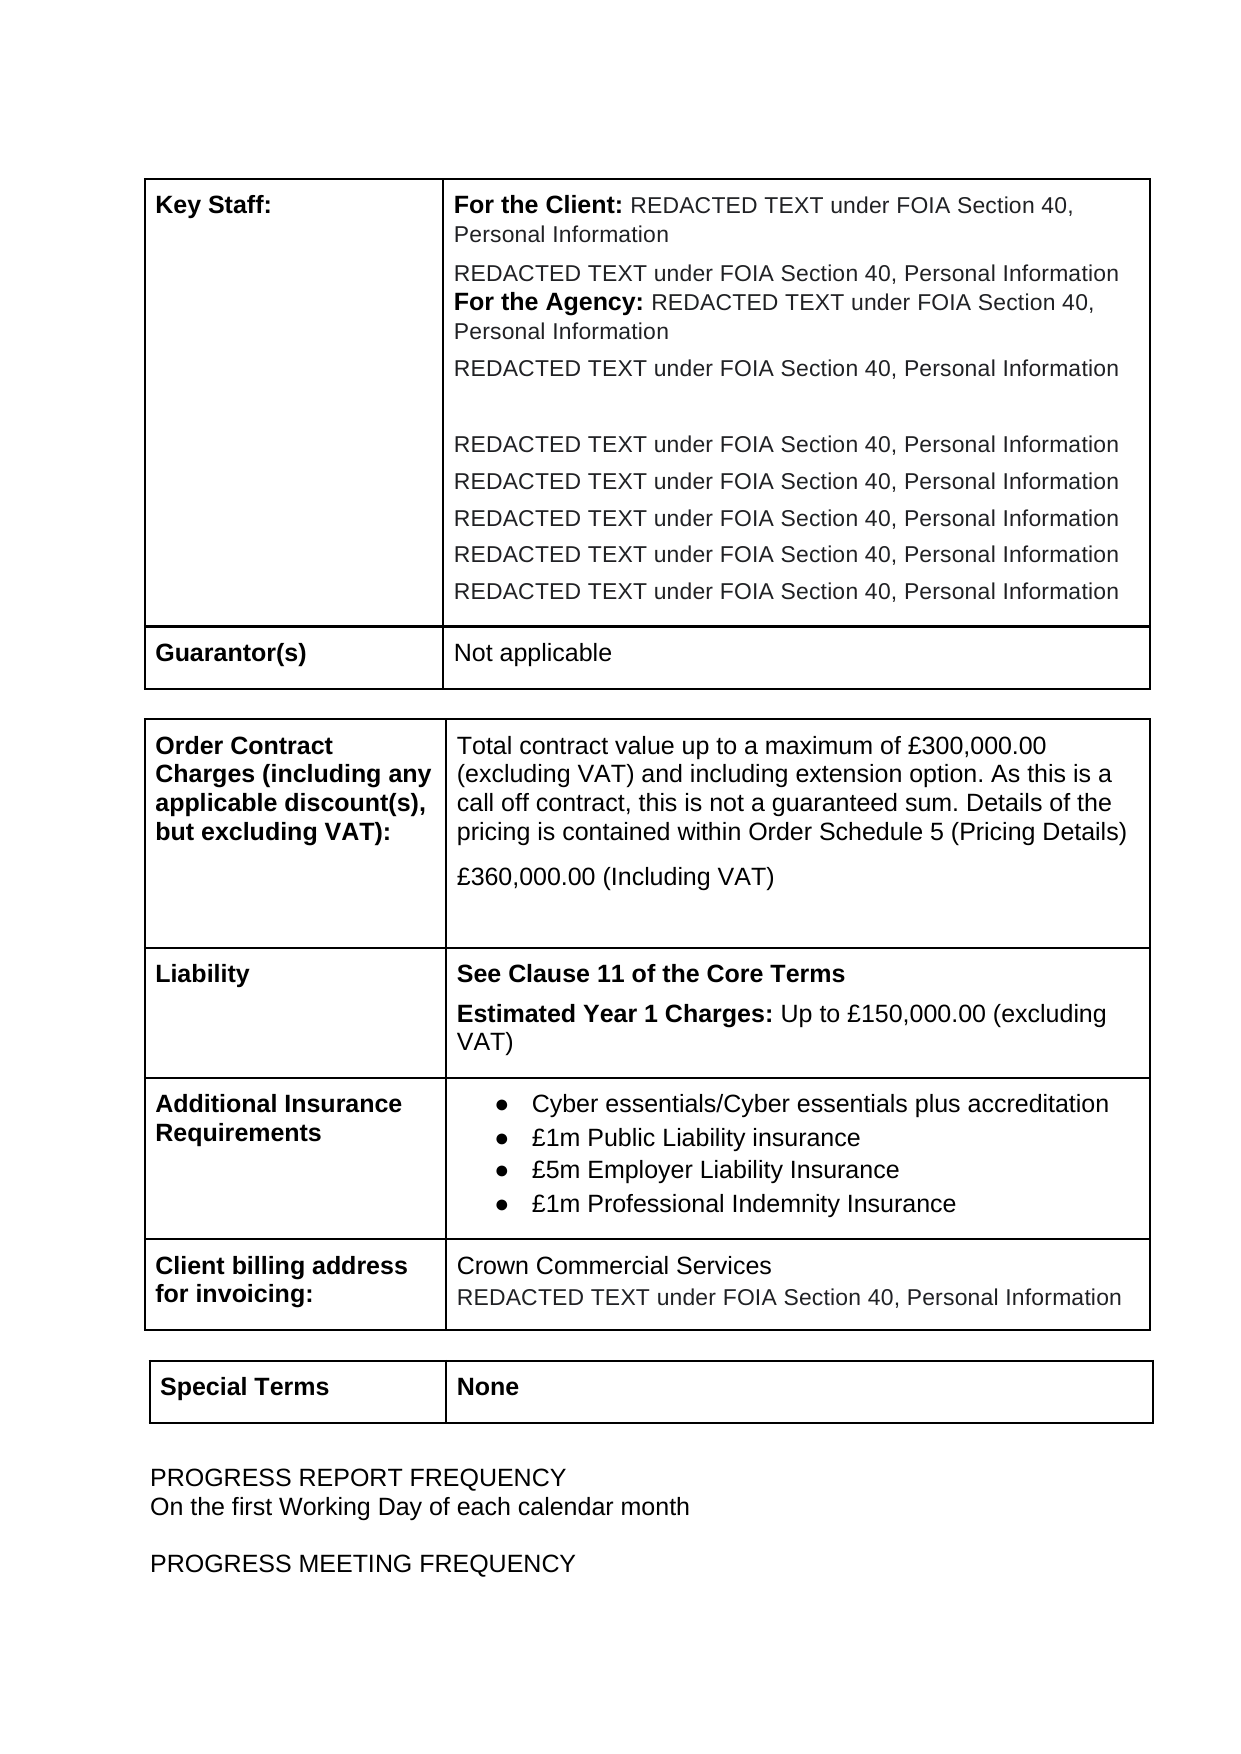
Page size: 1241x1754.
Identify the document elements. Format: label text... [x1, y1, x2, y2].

table_cell Guarantor(s) [146, 628, 442, 687]
table_cell Liability [146, 949, 445, 1077]
table_header Special Terms [151, 1362, 445, 1422]
table_cell Client billing address for invoicing: [146, 1240, 445, 1329]
text On the first Working Day of each calendar month [150, 1492, 1090, 1521]
table_cell Additional Insurance Requirements [146, 1079, 445, 1238]
table_header Key Staff: [146, 180, 442, 625]
table_cell Not applicable [444, 628, 1149, 687]
table_cell Crown Commercial Services REDACTED TEXT under FOIA Section 40, Personal Information [447, 1240, 1149, 1329]
text PROGRESS MEETING FREQUENCY [150, 1549, 1090, 1578]
text PROGRESS REPORT FREQUENCY [150, 1463, 1090, 1492]
table_cell See Clause 11 of the Core Terms Estimated Year 1 Charges: Up to £150,000.00 (excluding VAT) [447, 949, 1149, 1077]
table_header None [447, 1362, 1152, 1422]
table_cell Cyber essentials/Cyber essentials plus accreditation £1m Public Liability insurance £5m Employer Liability Insurance £1m Professional Indemnity Insurance [447, 1079, 1149, 1238]
table_header Order Contract Charges (including any applicable discount(s), but excluding VAT): [146, 720, 445, 947]
table_header For the Client: REDACTED TEXT under FOIA Section 40, Personal Information REDACTED TEXT under FOIA Section 40, Personal Information For the Agency: REDACTED TEXT under FOIA Section 40, Personal Information REDACTED TEXT under FOIA Section 40, Personal Information REDACTED TEXT under FOIA Section 40, Personal Information REDACTED TEXT under FOIA Section 40, Personal Information REDACTED TEXT under FOIA Section 40, Personal Information REDACTED TEXT under FOIA Section 40, Personal Information REDACTED TEXT under FOIA Section 40, Personal Information [444, 180, 1149, 625]
table_header Total contract value up to a maximum of £300,000.00 (excluding VAT) and including extension option. As this is a call off contract, this is not a guaranteed sum. Details of the pricing is contained within Order Schedule 5 (Pricing Details) £360,000.00 (Including VAT) [447, 720, 1149, 947]
